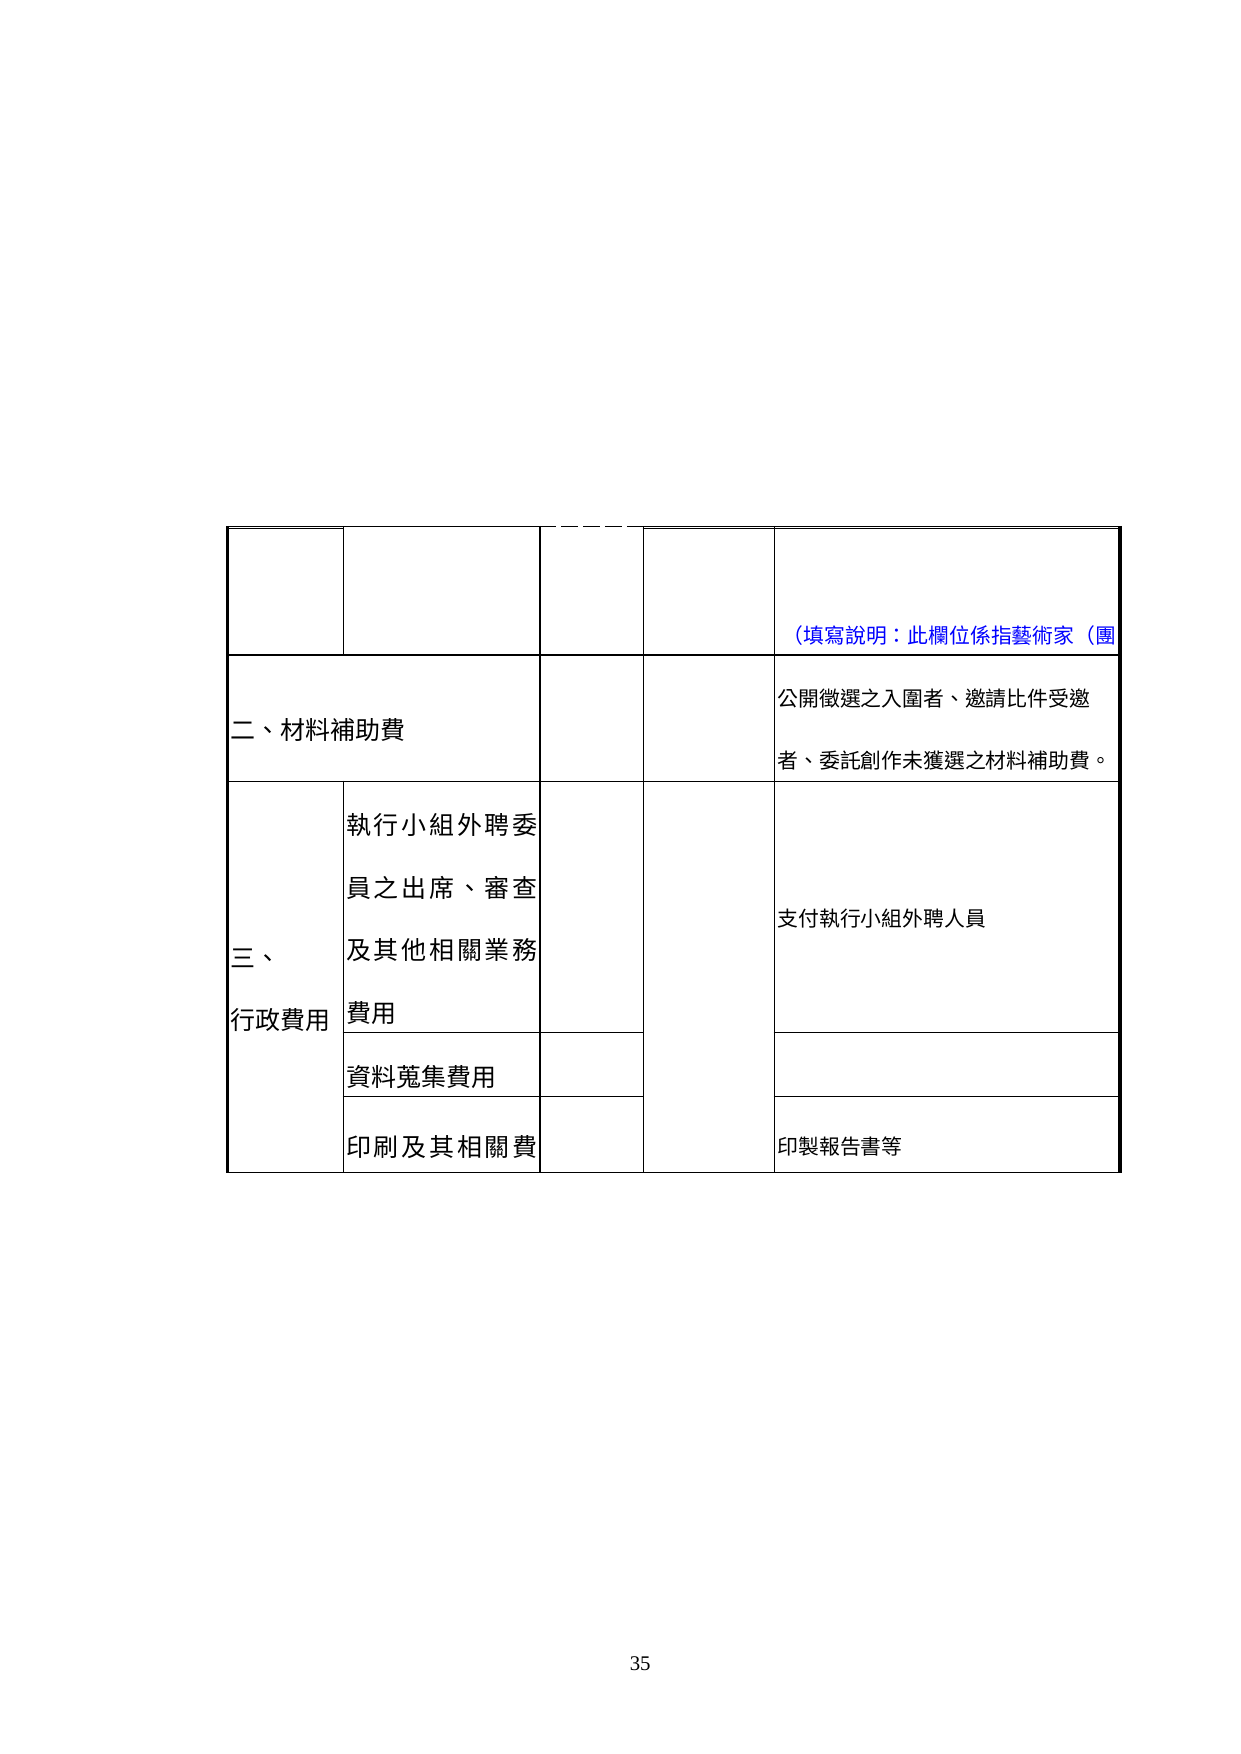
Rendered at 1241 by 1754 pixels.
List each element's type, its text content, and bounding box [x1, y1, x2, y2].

table_cell [541, 1033, 643, 1096]
table_cell [541, 526, 643, 654]
table_cell 印刷及其相關費 [344, 1097, 539, 1172]
table_cell 執行小組外聘委員之出席、審查及其他相關業務費用 [344, 782, 539, 1032]
table_cell [541, 1097, 643, 1172]
table_cell [344, 527, 539, 654]
table_cell 印製報告書等 [775, 1097, 1118, 1172]
table_cell [541, 656, 643, 781]
table_cell 1.「公共藝術徵選預算」：含「公共藝術製作費」、「藝術家創作費」、「民眾參與費」三項，得由執行小組於設置計畫書中決定經費分配，或僅決定預算總額，由藝術家（團隊）提案時自行決定經費分配。 2.「公共藝術製作費」：包括書圖、模型、材料、裝置、運輸、臨時技術人員、現場製作費、購置、租賃、稅捐、保險及其他相關費用。 3.「藝術家創作費」：「公共藝術製作費」之百分之十五以上。 4.「民眾參與活動費」得視個案需求決定藝術家（團隊）提案時是否需提列。 （填寫說明：此欄位係指藝術家（團隊）需自行辦理之民眾參與計畫） [775, 529, 1118, 654]
table_cell 公開徵選之入圍者、邀請比件受邀者、委託創作未獲選之材料補助費。 [775, 656, 1118, 781]
table_cell 三、 行政費用 [229, 782, 343, 1172]
table_cell [775, 1033, 1118, 1096]
table_cell [644, 529, 774, 654]
table_cell [644, 782, 774, 1172]
table_cell 資料蒐集費用 [344, 1033, 539, 1096]
table_cell [644, 656, 774, 781]
table_cell [229, 529, 343, 654]
table_cell [541, 782, 643, 1032]
table_cell 支付執行小組外聘人員 [775, 782, 1118, 1032]
table_cell 二、材料補助費 [229, 656, 539, 781]
